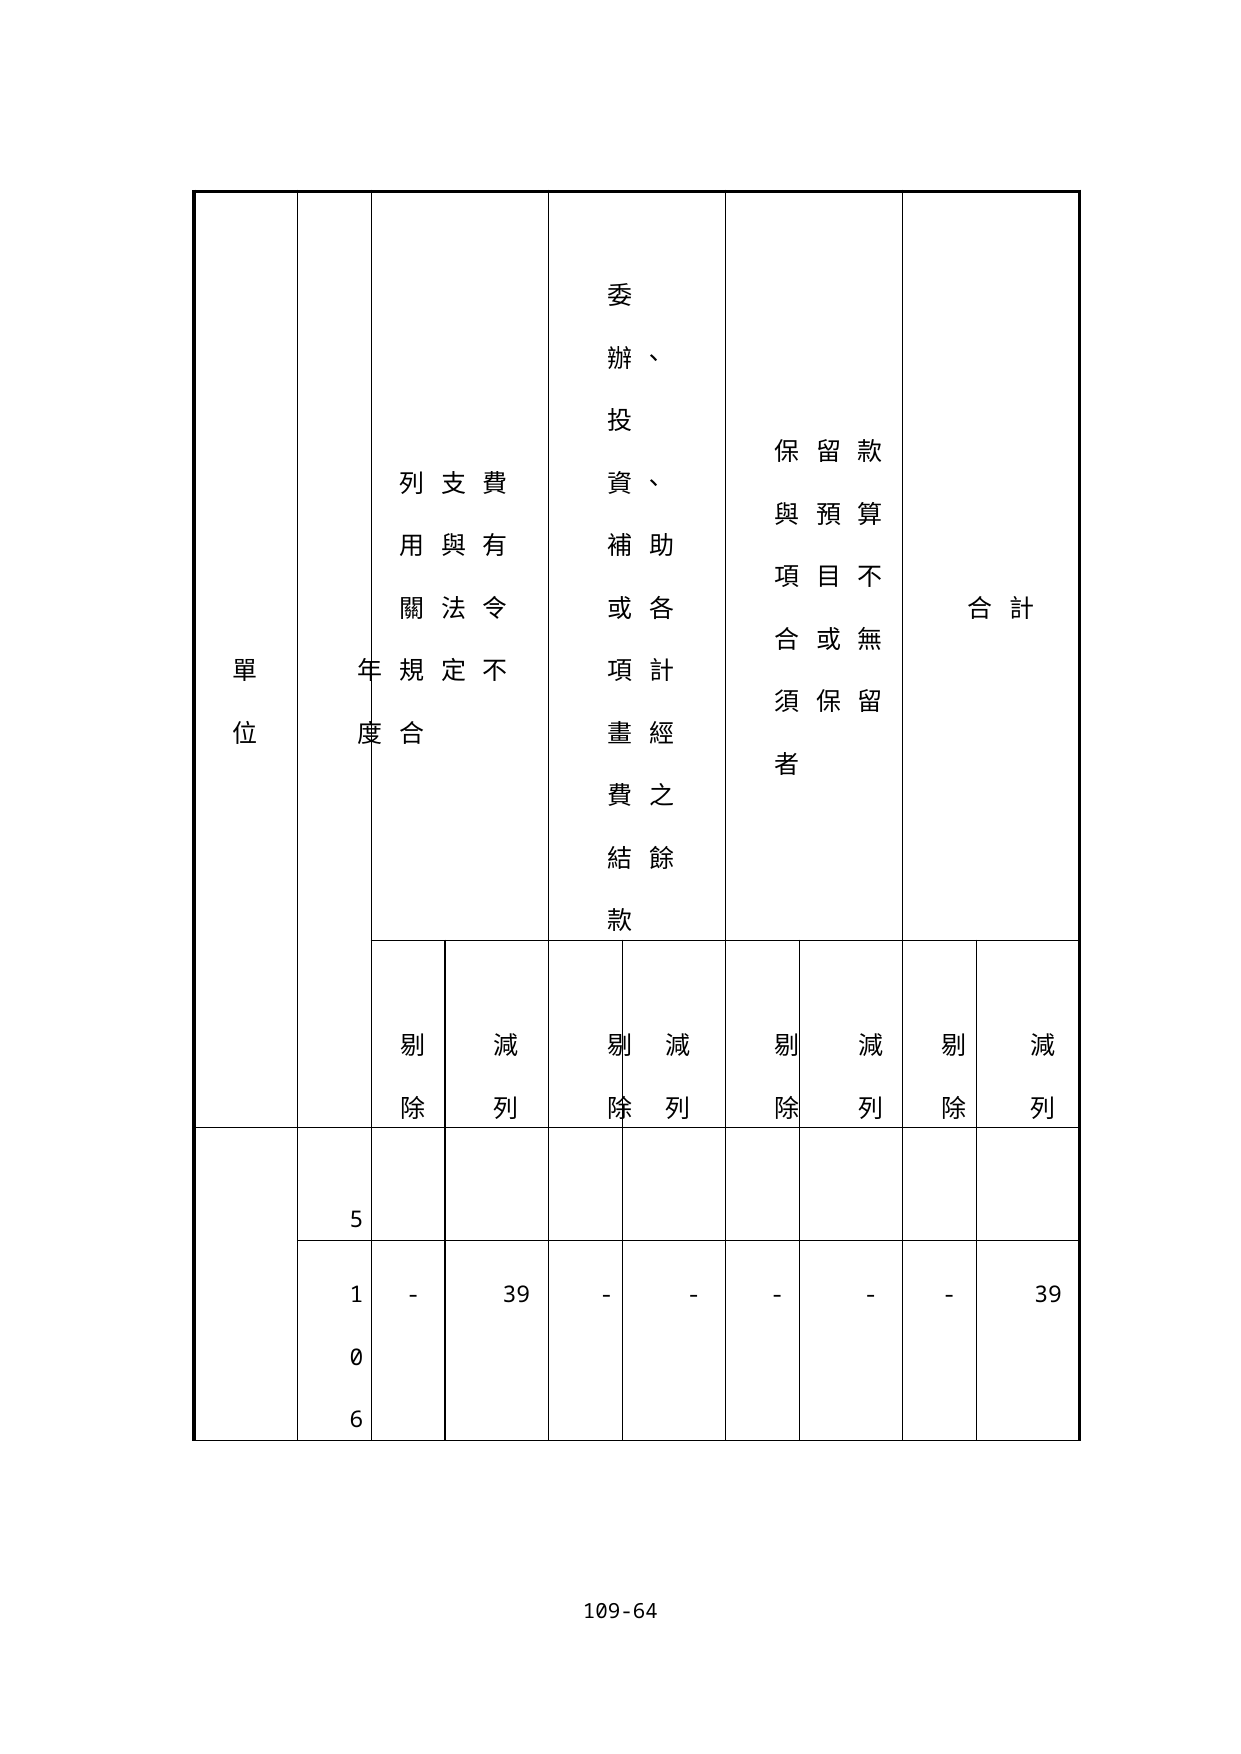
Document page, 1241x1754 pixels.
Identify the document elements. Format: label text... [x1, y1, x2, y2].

table_cell - [800, 1128, 902, 1240]
table_cell 減列 [800, 941, 902, 1127]
table_header 單位 [196, 193, 297, 1127]
table_cell - [726, 1128, 799, 1240]
table_cell 剔除 [372, 941, 444, 1127]
table_cell 減列 [623, 941, 725, 1127]
table_cell - [549, 1128, 622, 1240]
table_cell - [623, 1241, 725, 1439]
table_cell 39 [446, 1241, 548, 1439]
table_cell 剔除 [903, 941, 976, 1127]
table_header 列支費用與有關法令規定不合 [372, 193, 548, 939]
table_header 保留款與預算項目不合或無須保留者 [726, 193, 902, 939]
table_cell - [977, 1128, 1078, 1240]
table_cell 減列 [446, 941, 548, 1127]
table_header 年度 [298, 193, 371, 1127]
table_cell 39 [977, 1241, 1078, 1439]
table_cell 剔除 [549, 941, 622, 1127]
table_cell - [800, 1241, 902, 1439]
table_cell - [903, 1128, 976, 1240]
table_header 合計 [903, 193, 1078, 939]
table_cell 剔除 [726, 941, 799, 1127]
table_cell - [903, 1241, 976, 1439]
table_cell - [372, 1241, 444, 1439]
table_header 委辦、投資、補助或各項計畫經費之結餘款 [549, 193, 725, 939]
table_cell - [446, 1128, 548, 1240]
table_cell [196, 1128, 297, 1439]
table_cell - [623, 1128, 725, 1240]
table_cell 106 [298, 1241, 371, 1439]
table_cell - [372, 1128, 444, 1240]
table_cell 減列 [977, 941, 1078, 1127]
table_cell - [549, 1241, 622, 1439]
table_cell - [726, 1241, 799, 1439]
table_cell 5 [298, 1128, 371, 1240]
